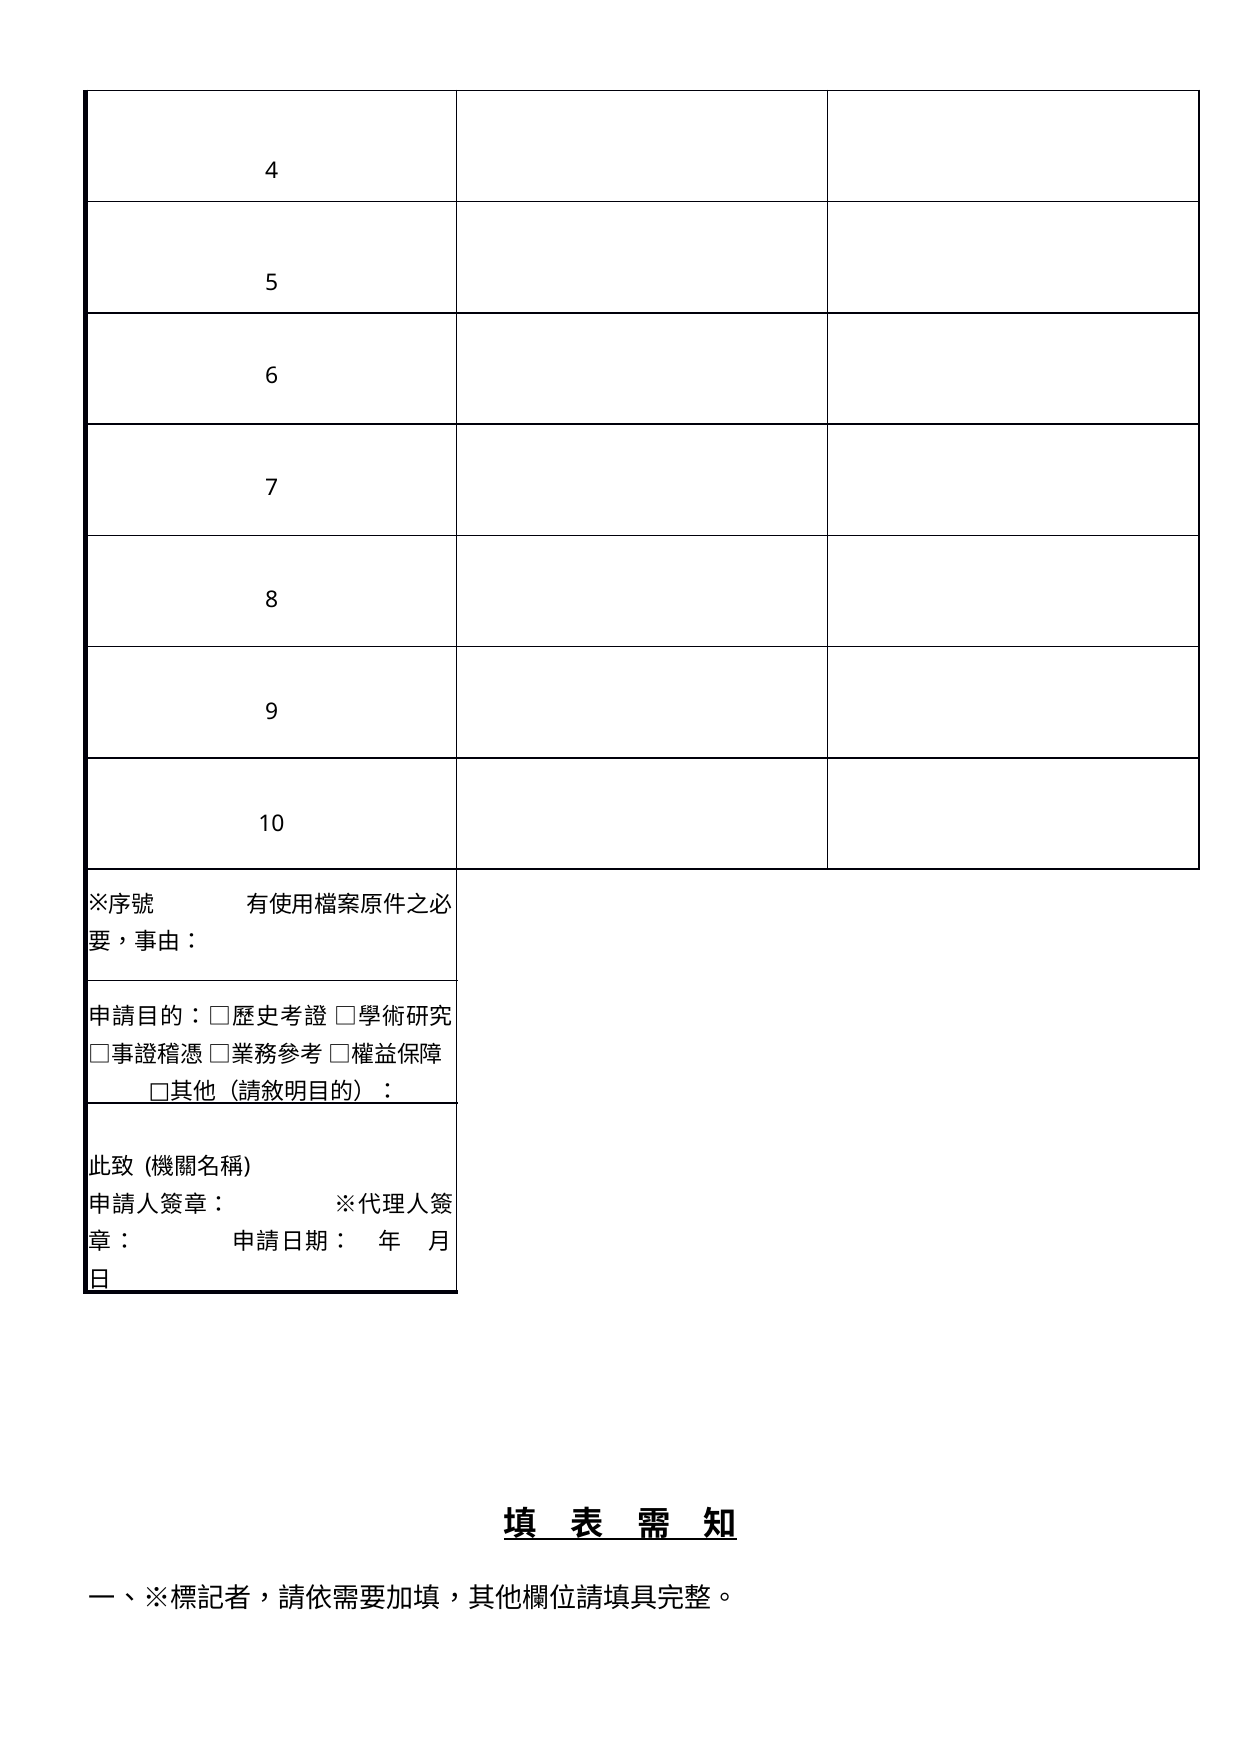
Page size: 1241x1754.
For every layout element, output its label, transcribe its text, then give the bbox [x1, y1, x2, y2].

table_cell [457, 647, 827, 757]
table_cell 5 [88, 202, 456, 312]
table_cell 6 [88, 314, 456, 423]
table_cell ※序號 有使用檔案原件之必要，事由： [88, 870, 456, 979]
table_cell [828, 759, 1198, 868]
table_cell [828, 202, 1198, 312]
text 填 表 需 知 [89, 1477, 1152, 1552]
table_cell [828, 91, 1198, 201]
table_cell 申請目的：□歷史考證 □學術研究 □事證稽憑 □業務參考 □權益保障 □其他（請敘明目的）： [88, 981, 456, 1102]
table_cell [457, 91, 827, 201]
table_cell 4 [88, 91, 456, 201]
table_cell [828, 647, 1198, 757]
text 一、※標記者，請依需要加填，其他欄位請填具完整。 [89, 1552, 1152, 1627]
table_cell [828, 425, 1198, 534]
table_cell [457, 425, 827, 534]
table_cell [457, 314, 827, 423]
table_cell [457, 202, 827, 312]
table_cell [828, 536, 1198, 646]
table_cell 此致 (機關名稱) 申請人簽章： ※代理人簽章： 申請日期： 年 月 日 [88, 1104, 456, 1289]
table_cell [828, 314, 1198, 423]
table_cell 10 [88, 759, 456, 868]
table_cell [457, 536, 827, 646]
table_cell 8 [88, 536, 456, 646]
table_cell 7 [88, 425, 456, 534]
table_cell [457, 759, 827, 868]
table_cell 9 [88, 647, 456, 757]
